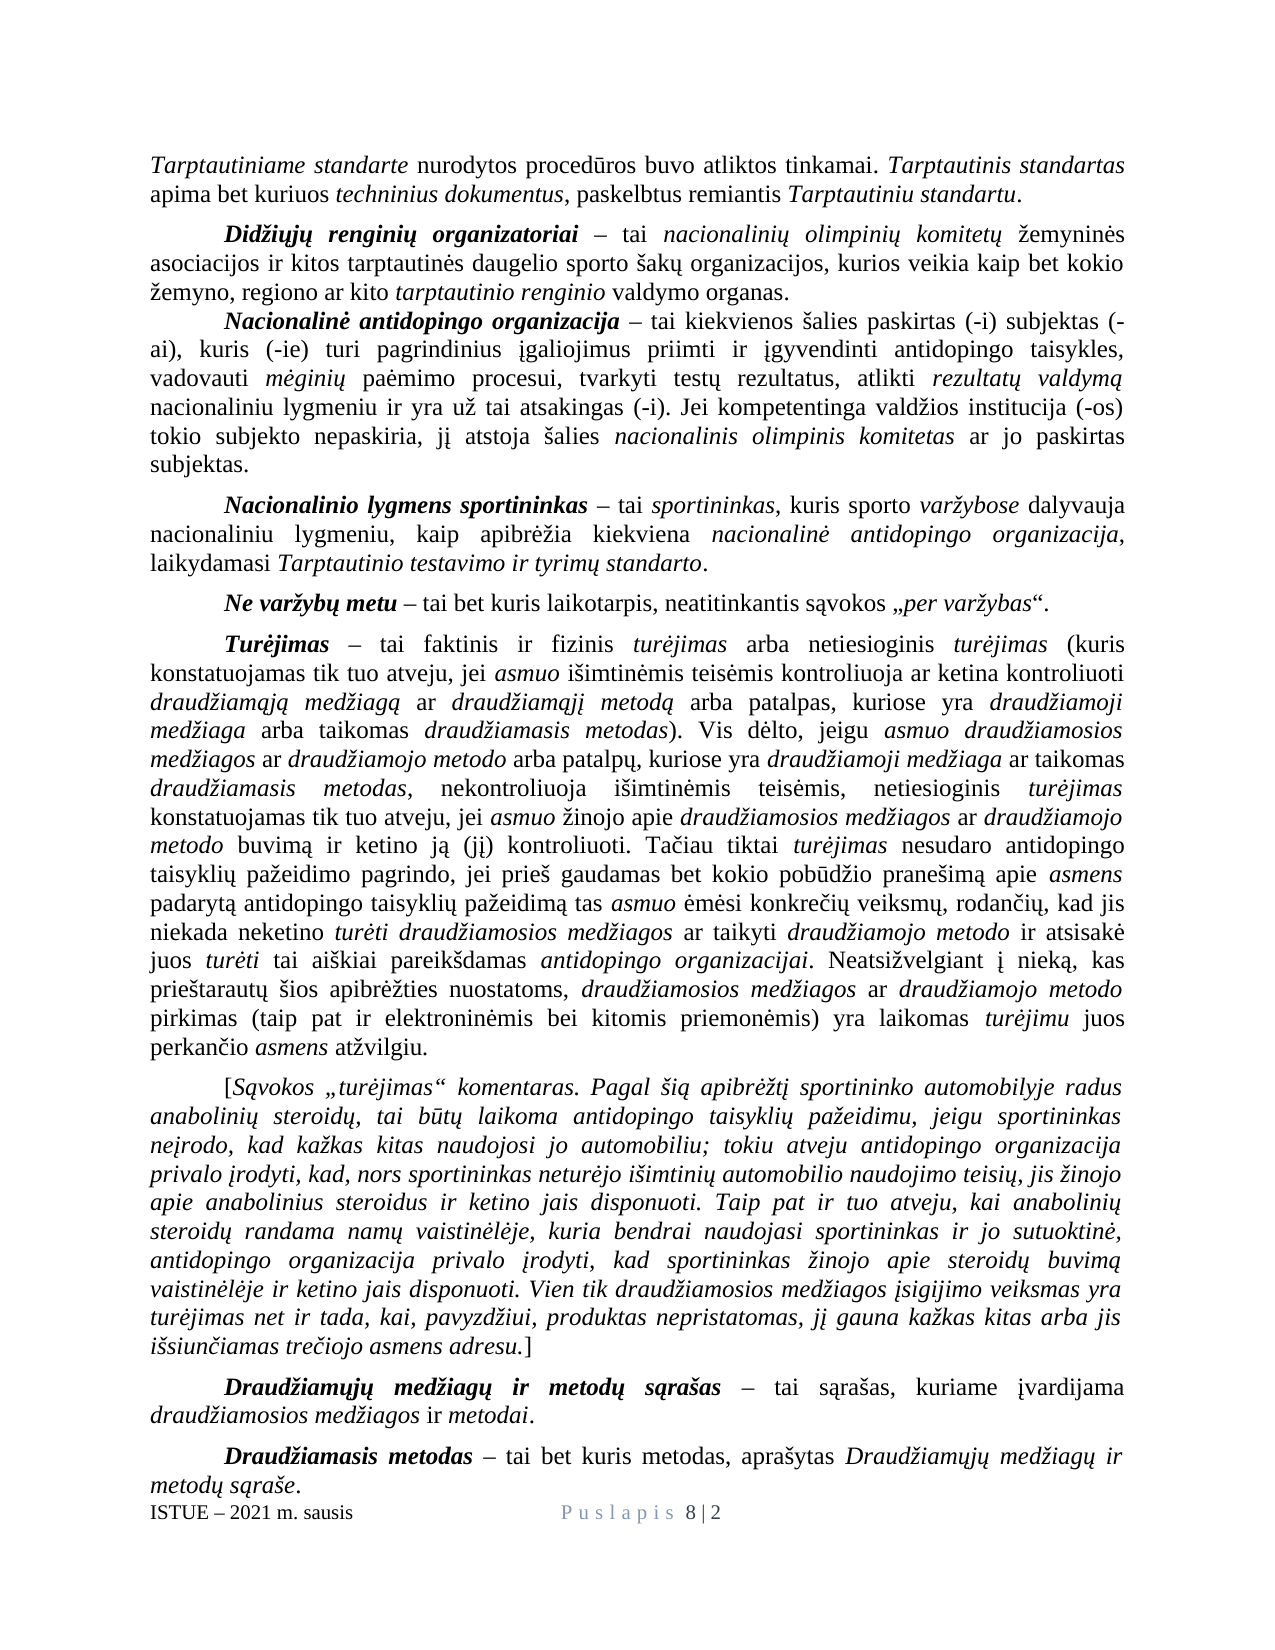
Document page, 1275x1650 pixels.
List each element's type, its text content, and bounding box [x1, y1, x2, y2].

text Didžiųjų renginių organizatoriai – tai nacionalinių olimpinių komitetų žemyninės asociacijos ir kitos tarptautinės daugelio sporto šakų organizacijos, kurios veikia kaip bet kokio žemyno, regiono ar kito tarptautinio renginio valdymo organas. [150, 219, 1125, 306]
text Tarptautiniame standarte nurodytos procedūros buvo atliktos tinkamai. Tarptautinis standartas apima bet kuriuos techninius dokumentus, paskelbtus remiantis Tarptautiniu standartu. [150, 150, 1125, 207]
text Nacionalinė antidopingo organizacija – tai kiekvienos šalies paskirtas (-i) subjektas (-ai), kuris (-ie) turi pagrindinius įgaliojimus priimti ir įgyvendinti antidopingo taisykles, vadovauti mėginių paėmimo procesui, tvarkyti testų rezultatus, atlikti rezultatų valdymą nacionaliniu lygmeniu ir yra už tai atsakingas (-i). Jei kompetentinga valdžios institucija (-os) tokio subjekto nepaskiria, jį atstoja šalies nacionalinis olimpinis komitetas ar jo paskirtas subjektas. [150, 306, 1125, 478]
text Ne varžybų metu – tai bet kuris laikotarpis, neatitinkantis sąvokos „per varžybas“. [150, 588, 1125, 617]
text [Sąvokos „turėjimas“ komentaras. Pagal šią apibrėžtį sportininko automobilyje radus anabolinių steroidų, tai būtų laikoma antidopingo taisyklių pažeidimu, jeigu sportininkas neįrodo, kad kažkas kitas naudojosi jo automobiliu; tokiu atveju antidopingo organizacija privalo įrodyti, kad, nors sportininkas neturėjo išimtinių automobilio naudojimo teisių, jis žinojo apie anabolinius steroidus ir ketino jais disponuoti. Taip pat ir tuo atveju, kai anabolinių steroidų randama namų vaistinėlėje, kuria bendrai naudojasi sportininkas ir jo sutuoktinė, antidopingo organizacija privalo įrodyti, kad sportininkas žinojo apie steroidų buvimą vaistinėlėje ir ketino jais disponuoti. Vien tik draudžiamosios medžiagos įsigijimo veiksmas yra turėjimas net ir tada, kai, pavyzdžiui, produktas nepristatomas, jį gauna kažkas kitas arba jis išsiunčiamas trečiojo asmens adresu.] [150, 1072, 1125, 1360]
text Draudžiamųjų medžiagų ir metodų sąrašas – tai sąrašas, kuriame įvardijama draudžiamosios medžiagos ir metodai. [150, 1372, 1125, 1429]
text Draudžiamasis metodas – tai bet kuris metodas, aprašytas Draudžiamųjų medžiagų ir metodų sąraše. [150, 1441, 1125, 1499]
text Nacionalinio lygmens sportininkas – tai sportininkas, kuris sporto varžybose dalyvauja nacionaliniu lygmeniu, kaip apibrėžia kiekviena nacionalinė antidopingo organizacija, laikydamasi Tarptautinio testavimo ir tyrimų standarto. [150, 490, 1125, 576]
text Turėjimas – tai faktinis ir fizinis turėjimas arba netiesioginis turėjimas (kuris konstatuojamas tik tuo atveju, jei asmuo išimtinėmis teisėmis kontroliuoja ar ketina kontroliuoti draudžiamąją medžiagą ar draudžiamąjį metodą arba patalpas, kuriose yra draudžiamoji medžiaga arba taikomas draudžiamasis metodas). Vis dėlto, jeigu asmuo draudžiamosios medžiagos ar draudžiamojo metodo arba patalpų, kuriose yra draudžiamoji medžiaga ar taikomas draudžiamasis metodas, nekontroliuoja išimtinėmis teisėmis, netiesioginis turėjimas konstatuojamas tik tuo atveju, jei asmuo žinojo apie draudžiamosios medžiagos ar draudžiamojo metodo buvimą ir ketino ją (jį) kontroliuoti. Tačiau tiktai turėjimas nesudaro antidopingo taisyklių pažeidimo pagrindo, jei prieš gaudamas bet kokio pobūdžio pranešimą apie asmens padarytą antidopingo taisyklių pažeidimą tas asmuo ėmėsi konkrečių veiksmų, rodančių, kad jis niekada neketino turėti draudžiamosios medžiagos ar taikyti draudžiamojo metodo ir atsisakė juos turėti tai aiškiai pareikšdamas antidopingo organizacijai. Neatsižvelgiant į nieką, kas prieštarautų šios apibrėžties nuostatoms, draudžiamosios medžiagos ar draudžiamojo metodo pirkimas (taip pat ir elektroninėmis bei kitomis priemonėmis) yra laikomas turėjimu juos perkančio asmens atžvilgiu. [150, 629, 1125, 1060]
